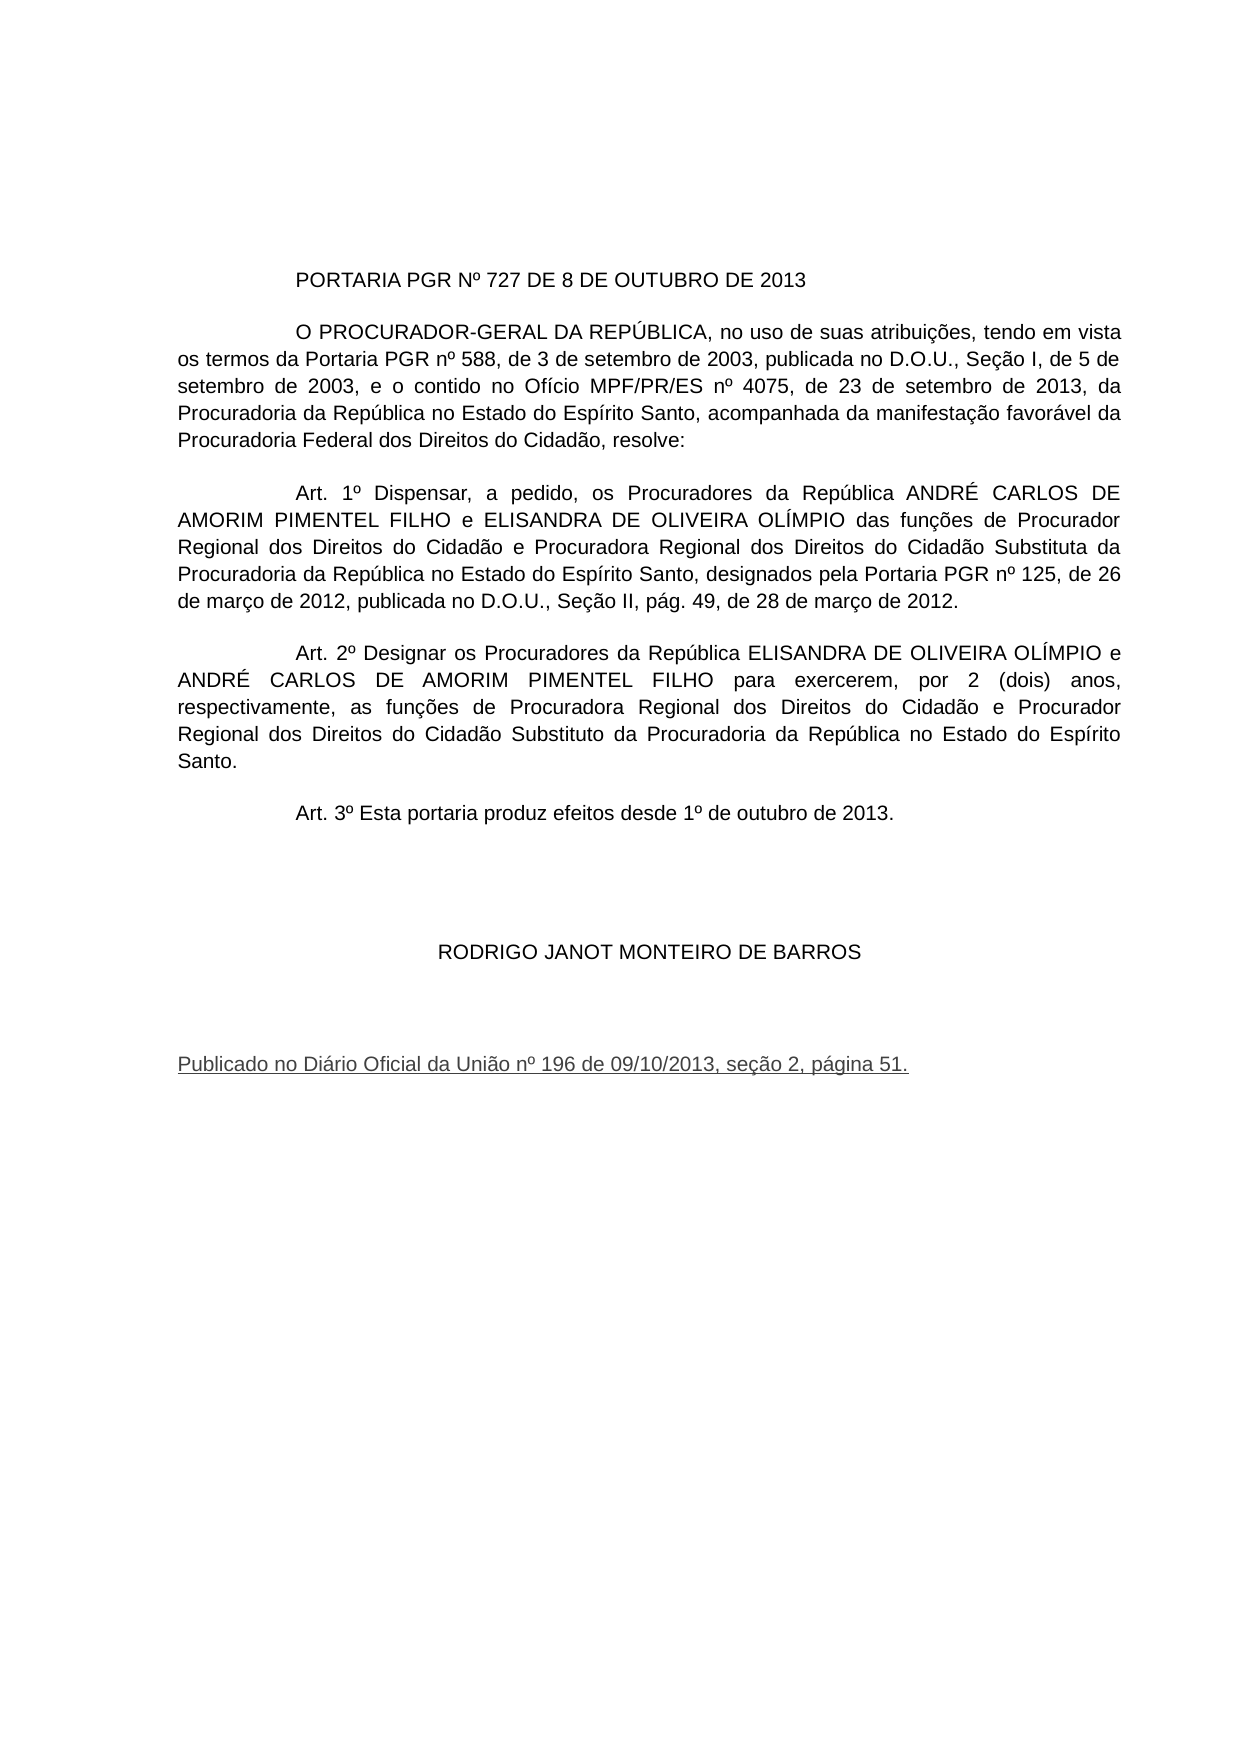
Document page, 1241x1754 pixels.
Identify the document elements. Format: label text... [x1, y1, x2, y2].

text Art. 2º Designar os Procuradores da República ELISANDRA DE OLIVEIRA OLÍMPIO e ANDRÉ CARLOS DE AMORIM PIMENTEL FILHO para exercerem, por 2 (dois) anos, respectivamente, as funções de Procuradora Regional dos Direitos do Cidadão e Procurador Regional dos Direitos do Cidadão Substituto da Procuradoria da República no Estado do Espírito Santo. [177, 639, 1122, 774]
text RODRIGO JANOT MONTEIRO DE BARROS [177, 940, 1122, 964]
text O PROCURADOR-GERAL DA REPÚBLICA, no uso de suas atribuições, tendo em vista os termos da Portaria PGR nº 588, de 3 de setembro de 2003, publicada no D.O.U., Seção I, de 5 de setembro de 2003, e o contido no Ofício MPF/PR/ES nº 4075, de 23 de setembro de 2013, da Procuradoria da República no Estado do Espírito Santo, acompanhada da manifestação favorável da Procuradoria Federal dos Direitos do Cidadão, resolve: [177, 318, 1122, 453]
text Art. 1º Dispensar, a pedido, os Procuradores da República ANDRÉ CARLOS DE AMORIM PIMENTEL FILHO e ELISANDRA DE OLIVEIRA OLÍMPIO das funções de Procurador Regional dos Direitos do Cidadão e Procuradora Regional dos Direitos do Cidadão Substituta da Procuradoria da República no Estado do Espírito Santo, designados pela Portaria PGR nº 125, de 26 de março de 2012, publicada no D.O.U., Seção II, pág. 49, de 28 de março de 2012. [177, 478, 1122, 614]
text Art. 3º Esta portaria produz efeitos desde 1º de outubro de 2013. [177, 799, 1122, 826]
text PORTARIA PGR Nº 727 DE 8 DE OUTUBRO DE 2013 [177, 266, 1122, 293]
text Publicado no Diário Oficial da União nº 196 de 09/10/2013, seção 2, página 51. [177, 1052, 1122, 1076]
